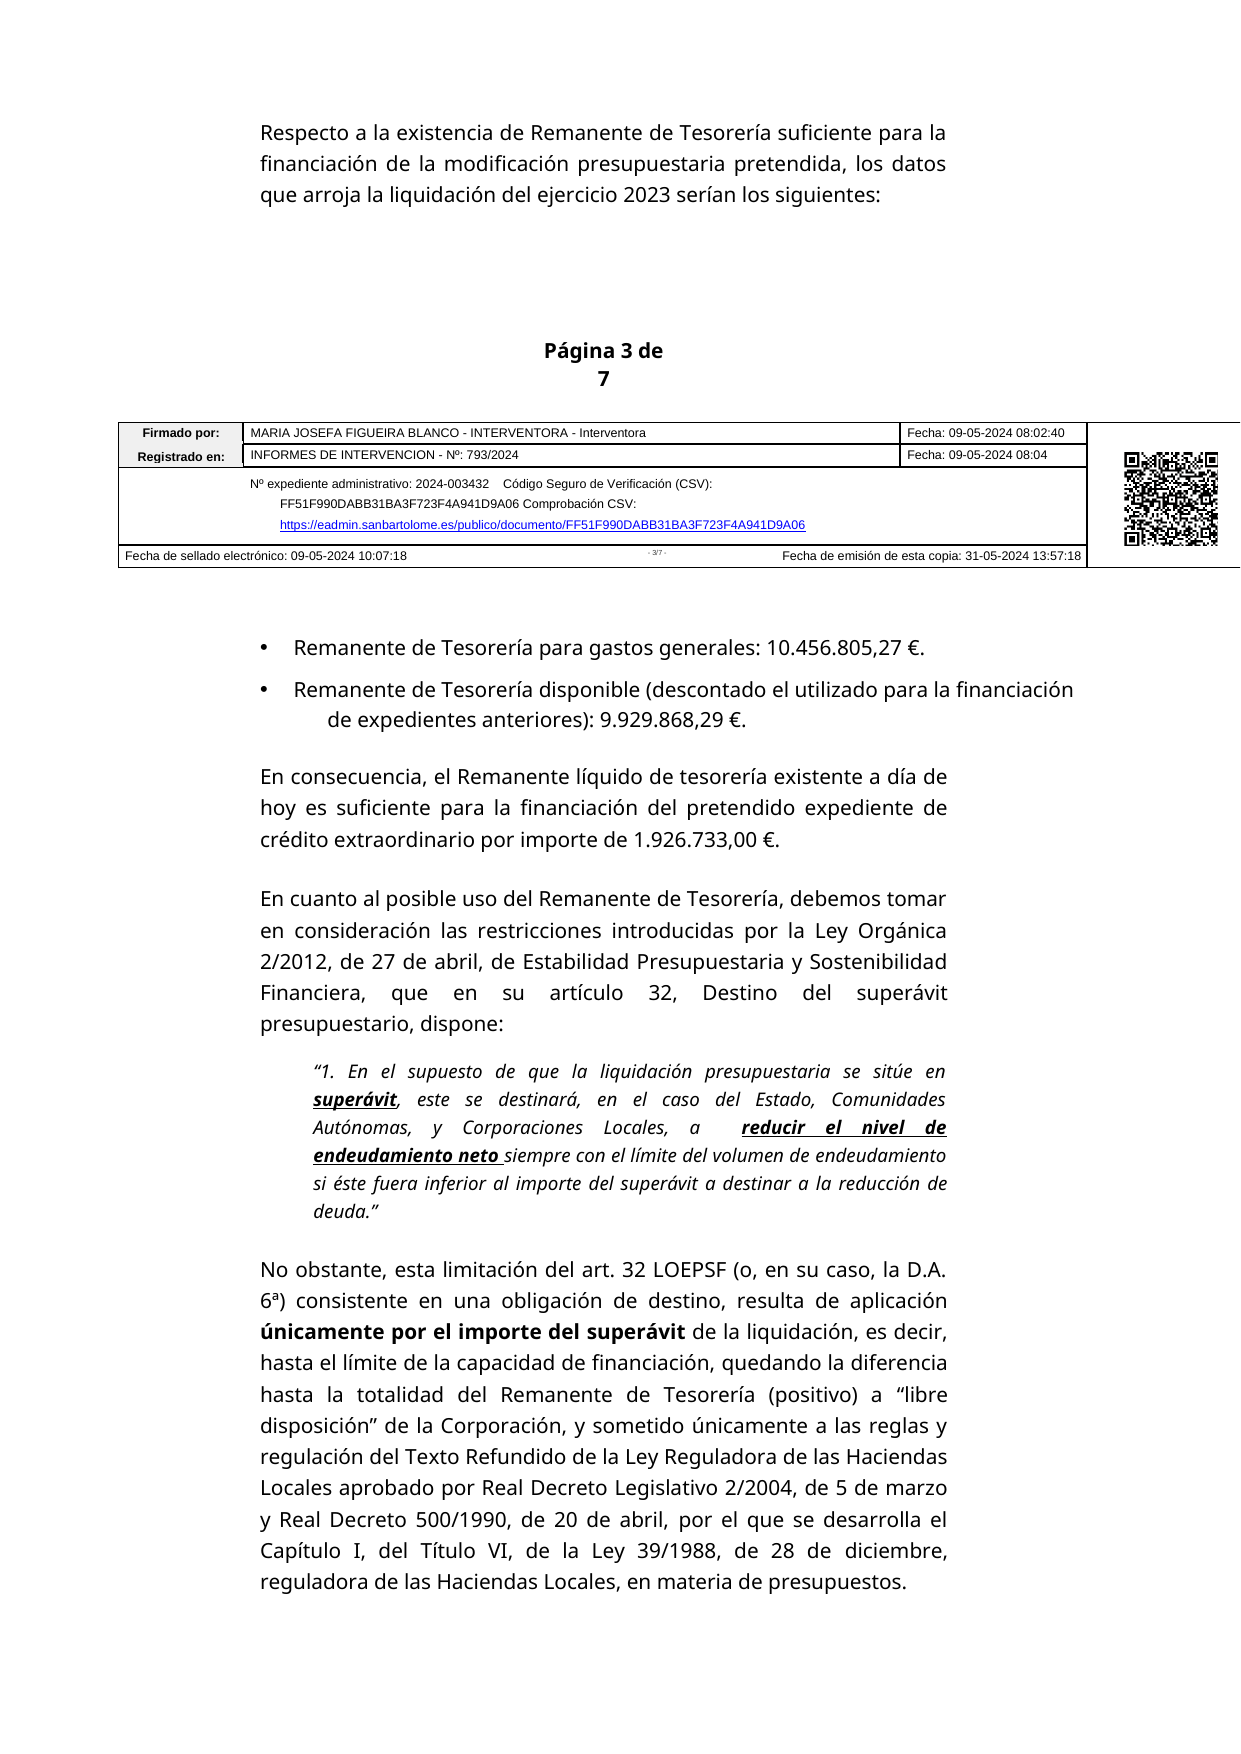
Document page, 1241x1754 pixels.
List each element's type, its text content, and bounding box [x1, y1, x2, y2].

table_header MARIA JOSEFA FIGUEIRA BLANCO - INTERVENTORA - Interventora [244, 423, 899, 443]
text Respecto a la existencia de Remanente de Tesorería suficiente para la financiación de la modificación presupuestaria pretendida, los datos que arroja la liquidación del ejercicio 2023 serían los siguientes: [260, 118, 947, 209]
text En cuanto al posible uso del Remanente de Tesorería, debemos tomar en consideración las restricciones introducidas por la Ley Orgánica 2/2012, de 27 de abril, de Estabilidad Presupuestaria y Sostenibilidad Financiera, que en su artículo 32, Destino del superávit presupuestario, dispone: [260, 884, 948, 1038]
table_cell INFORMES DE INTERVENCION - Nº: 793/2024 [244, 445, 899, 466]
table_cell Nº expediente administrativo: 2024-003432 Código Seguro de Verificación (CSV): FF51F990DABB31BA3F723F4A941D9A06 Comprobación CSV: https://eadmin.sanbartolome.es/publico/documento/FF51F990DABB31BA3F723F4A941D9A06 [119, 468, 1086, 544]
table_header Firmado por: [119, 423, 242, 441]
table_cell Registrado en: [119, 447, 242, 463]
table_header [1088, 423, 1240, 567]
text “1. En el supuesto de que la liquidación presupuestaria se sitúe en superávit, este se destinará, en el caso del Estado, Comunidades Autónomas, y Corporaciones Locales, a reducir el nivel de endeudamiento neto siempre con el límite del volumen de endeudamiento si éste fuera inferior al importe del superávit a destinar a la reducción de deuda.” [313, 1058, 948, 1224]
table_cell Fecha de sellado electrónico: 09-05-2024 10:07:18 - 3/7 - Fecha de emisión de esta copia: 31-05-2024 13:57:18 [119, 546, 1086, 567]
table_cell Fecha: 09-05-2024 08:04 [901, 445, 1086, 466]
text de expedientes anteriores): 9.929.868,29 €. [327, 705, 1122, 734]
table_header Fecha: 09-05-2024 08:02:40 [901, 423, 1086, 443]
list Remanente de Tesorería disponible (descontado el utilizado para la financiación [260, 675, 1122, 703]
text Página 3 de 7 [536, 336, 671, 393]
list Remanente de Tesorería para gastos generales: 10.456.805,27 €. [260, 633, 1122, 661]
text En consecuencia, el Remanente líquido de tesorería existente a día de hoy es suficiente para la financiación del pretendido expediente de crédito extraordinario por importe de 1.926.733,00 €. [260, 762, 948, 853]
text No obstante, esta limitación del art. 32 LOEPSF (o, en su caso, la D.A. 6ª) consistente en una obligación de destino, resulta de aplicación únicamente por el importe del superávit de la liquidación, es decir, hasta el límite de la capacidad de financiación, quedando la diferencia hasta la totalidad del Remanente de Tesorería (positivo) a “libre disposición” de la Corporación, y sometido únicamente a las reglas y regulación del Texto Refundido de la Ley Reguladora de las Haciendas Locales aprobado por Real Decreto Legislativo 2/2004, de 5 de marzo y Real Decreto 500/1990, de 20 de abril, por el que se desarrolla el Capítulo I, del Título VI, de la Ley 39/1988, de 28 de diciembre, reguladora de las Haciendas Locales, en materia de presupuestos. [260, 1255, 948, 1596]
